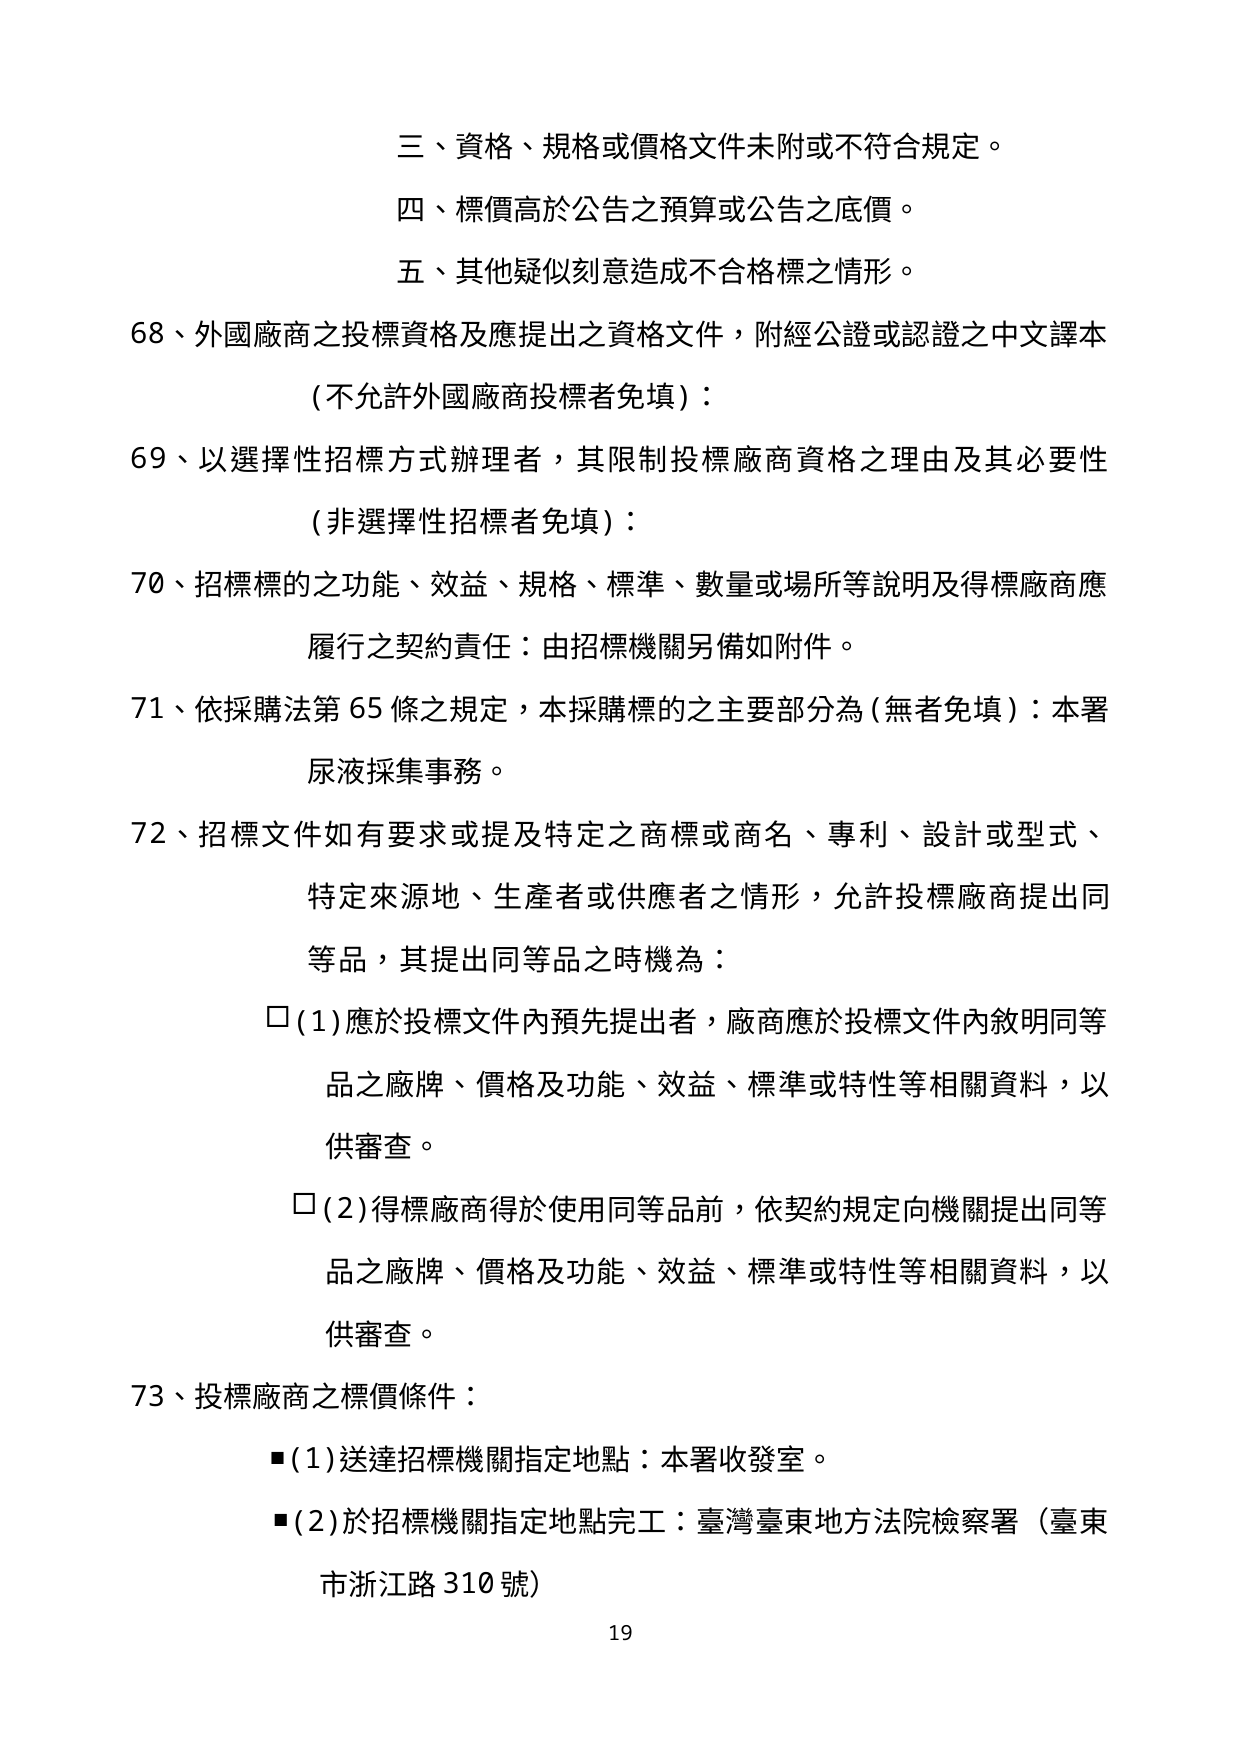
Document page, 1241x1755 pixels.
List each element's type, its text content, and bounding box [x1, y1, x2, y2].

text 三、資格、規格或價格文件未附或不符合規定。 [397, 103, 1110, 166]
text 五、其他疑似刻意造成不合格標之情形。 [397, 228, 1110, 291]
text ■(2)於招標機關指定地點完工：臺灣臺東地方法院檢察署（臺東市浙江路310號） [130, 1478, 1110, 1603]
list 依採購法第65條之規定，本採購標的之主要部分為(無者免填)：本署尿液採集事務。 [130, 666, 1110, 791]
text ■(1)送達招標機關指定地點：本署收發室。 [130, 1416, 1110, 1478]
list 以選擇性招標方式辦理者，其限制投標廠商資格之理由及其必要性(非選擇性招標者免填)： [130, 416, 1110, 541]
list 招標文件如有要求或提及特定之商標或商名、專利、設計或型式、特定來源地、生產者或供應者之情形，允許投標廠商提出同等品，其提出同等品之時機為： [130, 791, 1110, 978]
list 外國廠商之投標資格及應提出之資格文件，附經公證或認證之中文譯本(不允許外國廠商投標者免填)： [130, 291, 1110, 416]
list 招標標的之功能、效益、規格、標準、數量或場所等說明及得標廠商應履行之契約責任：由招標機關另備如附件。 [130, 541, 1110, 666]
text (1)應於投標文件內預先提出者，廠商應於投標文件內敘明同等品之廠牌、價格及功能、效益、標準或特性等相關資料，以供審查。 [130, 978, 1110, 1166]
list 投標廠商之標價條件： [130, 1353, 1110, 1416]
text (2)得標廠商得於使用同等品前，依契約規定向機關提出同等品之廠牌、價格及功能、效益、標準或特性等相關資料，以供審查。 [130, 1166, 1110, 1353]
text 四、標價高於公告之預算或公告之底價。 [397, 166, 1110, 228]
